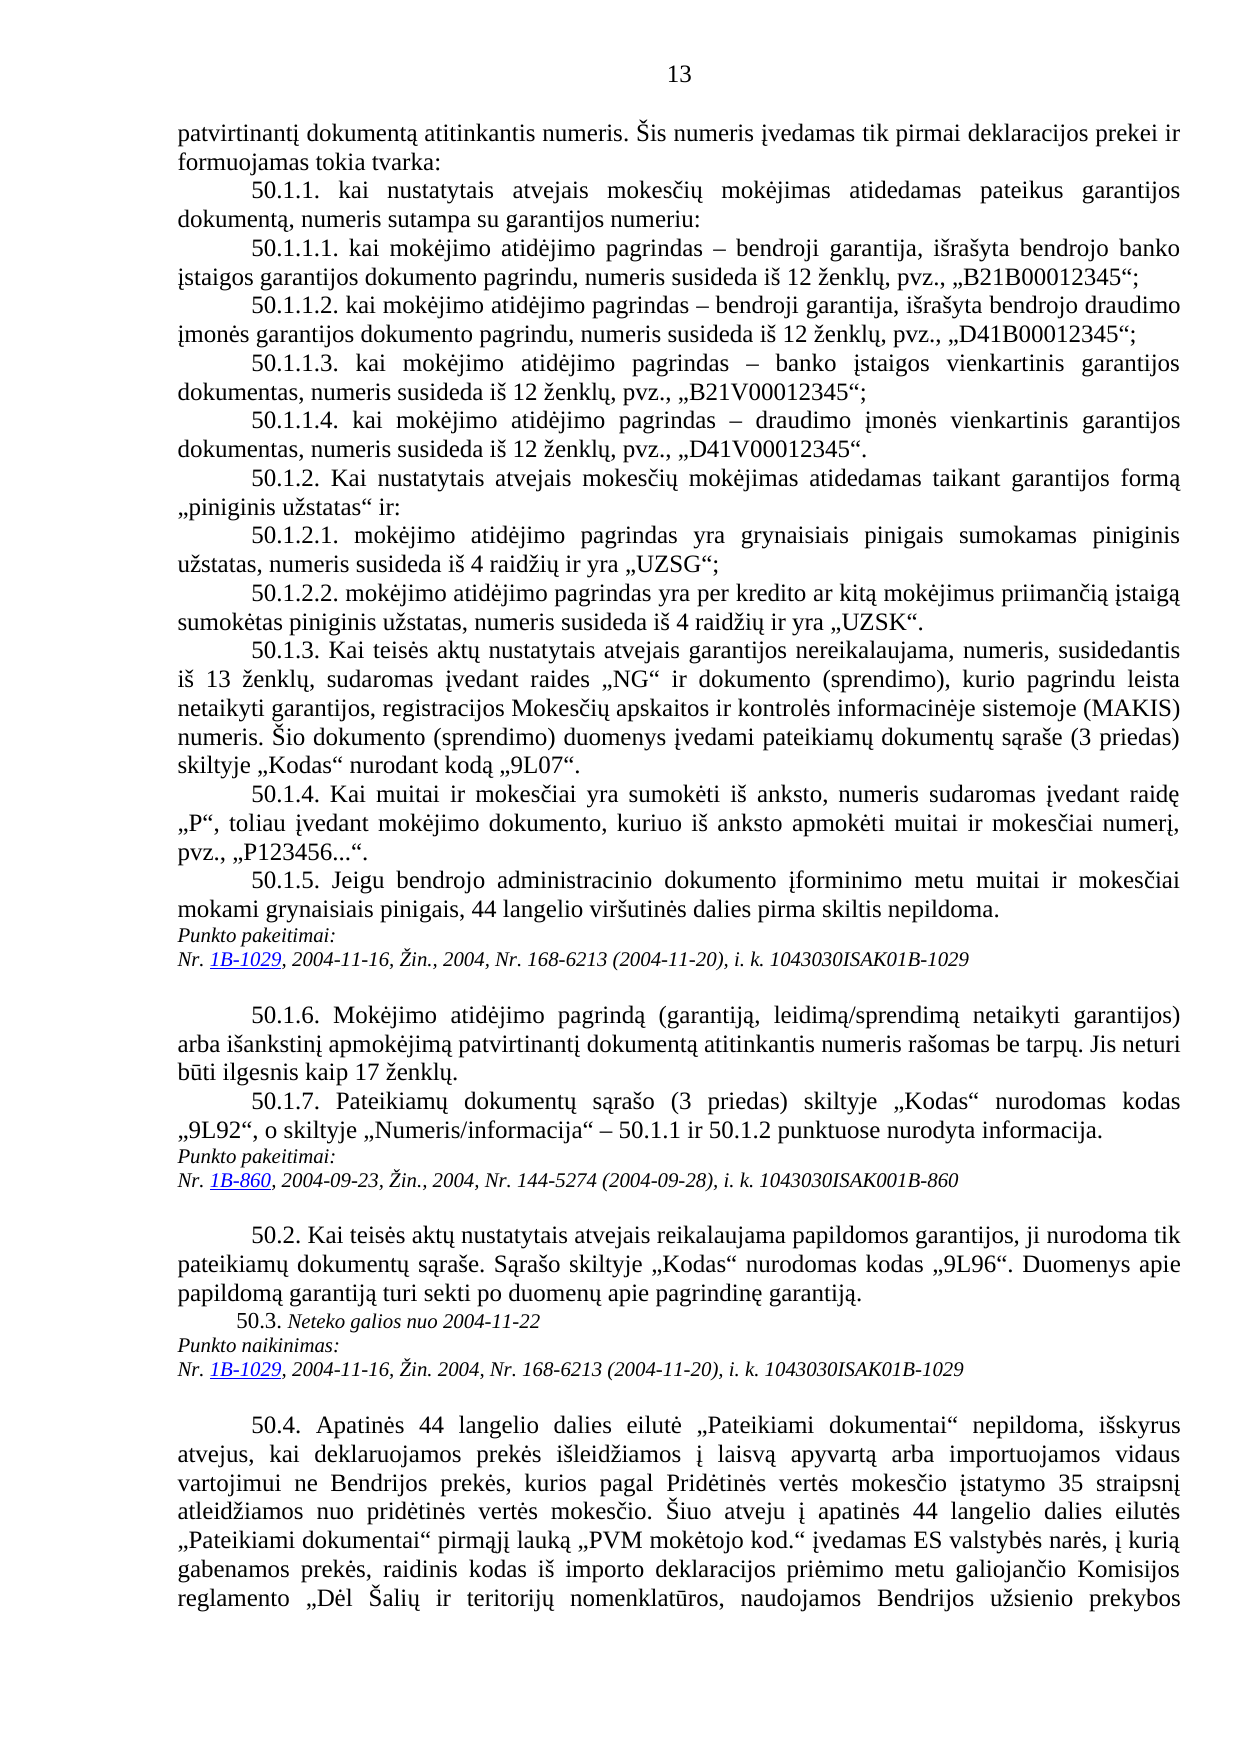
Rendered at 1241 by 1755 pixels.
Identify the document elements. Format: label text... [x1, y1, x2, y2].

text 50.3. Neteko galios nuo 2004-11-22 [177, 1307, 1181, 1333]
text patvirtinantį dokumentą atitinkantis numeris. Šis numeris įvedamas tik pirmai deklaracijos prekei ir formuojamas tokia tvarka: [177, 118, 1181, 176]
text 50.1.5. Jeigu bendrojo administracinio dokumento įforminimo metu muitai ir mokesčiai mokami grynaisiais pinigais, 44 langelio viršutinės dalies pirma skiltis nepildoma. [177, 866, 1181, 923]
text 50.4. Apatinės 44 langelio dalies eilutė „Pateikiami dokumentai“ nepildoma, išskyrus atvejus, kai deklaruojamos prekės išleidžiamos į laisvą apyvartą arba importuojamos vidaus vartojimui ne Bendrijos prekės, kurios pagal Pridėtinės vertės mokesčio įstatymo 35 straipsnį atleidžiamos nuo pridėtinės vertės mokesčio. Šiuo atveju į apatinės 44 langelio dalies eilutės „Pateikiami dokumentai“ pirmąjį lauką „PVM mokėtojo kod.“ įvedamas ES valstybės narės, į kurią gabenamos prekės, raidinis kodas iš importo deklaracijos priėmimo metu galiojančio Komisijos reglamento „Dėl Šalių ir teritorijų nomenklatūros, naudojamos Bendrijos užsienio prekybos [177, 1410, 1181, 1611]
text Punkto naikinimas: [177, 1333, 1181, 1357]
text Nr. 1B-1029, 2004-11-16, Žin., 2004, Nr. 168-6213 (2004-11-20), i. k. 1043030ISAK01B-1029 [177, 947, 1181, 971]
text Nr. 1B-1029, 2004-11-16, Žin. 2004, Nr. 168-6213 (2004-11-20), i. k. 1043030ISAK01B-1029 [177, 1357, 1181, 1381]
text 50.1.1.4. kai mokėjimo atidėjimo pagrindas – draudimo įmonės vienkartinis garantijos dokumentas, numeris susideda iš 12 ženklų, pvz., „D41V00012345“. [177, 406, 1181, 463]
text 50.1.2. Kai nustatytais atvejais mokesčių mokėjimas atidedamas taikant garantijos formą „piniginis užstatas“ ir: [177, 463, 1181, 521]
text 50.1.3. Kai teisės aktų nustatytais atvejais garantijos nereikalaujama, numeris, susidedantis iš 13 ženklų, sudaromas įvedant raides „NG“ ir dokumento (sprendimo), kurio pagrindu leista netaikyti garantijos, registracijos Mokesčių apskaitos ir kontrolės informacinėje sistemoje (MAKIS) numeris. Šio dokumento (sprendimo) duomenys įvedami pateikiamų dokumentų sąraše (3 priedas) skiltyje „Kodas“ nurodant kodą „9L07“. [177, 636, 1181, 779]
text 50.1.1.2. kai mokėjimo atidėjimo pagrindas – bendroji garantija, išrašyta bendrojo draudimo įmonės garantijos dokumento pagrindu, numeris susideda iš 12 ženklų, pvz., „D41B00012345“; [177, 291, 1181, 348]
text Nr. 1B-860, 2004-09-23, Žin., 2004, Nr. 144-5274 (2004-09-28), i. k. 1043030ISAK001B-860 [177, 1168, 1181, 1192]
text 50.1.7. Pateikiamų dokumentų sąrašo (3 priedas) skiltyje „Kodas“ nurodomas kodas „9L92“, o skiltyje „Numeris/informacija“ – 50.1.1 ir 50.1.2 punktuose nurodyta informacija. [177, 1086, 1181, 1144]
text 50.1.6. Mokėjimo atidėjimo pagrindą (garantiją, leidimą/sprendimą netaikyti garantijos) arba išankstinį apmokėjimą patvirtinantį dokumentą atitinkantis numeris rašomas be tarpų. Jis neturi būti ilgesnis kaip 17 ženklų. [177, 1000, 1181, 1086]
text 50.2. Kai teisės aktų nustatytais atvejais reikalaujama papildomos garantijos, ji nurodoma tik pateikiamų dokumentų sąraše. Sąrašo skiltyje „Kodas“ nurodomas kodas „9L96“. Duomenys apie papildomą garantiją turi sekti po duomenų apie pagrindinę garantiją. [177, 1221, 1181, 1307]
text Punkto pakeitimai: [177, 1144, 1181, 1168]
text 50.1.1. kai nustatytais atvejais mokesčių mokėjimas atidedamas pateikus garantijos dokumentą, numeris sutampa su garantijos numeriu: [177, 176, 1181, 233]
text 50.1.4. Kai muitai ir mokesčiai yra sumokėti iš anksto, numeris sudaromas įvedant raidę „P“, toliau įvedant mokėjimo dokumento, kuriuo iš anksto apmokėti muitai ir mokesčiai numerį, pvz., „P123456...“. [177, 779, 1181, 866]
text Punkto pakeitimai: [177, 923, 1181, 947]
text 50.1.2.1. mokėjimo atidėjimo pagrindas yra grynaisiais pinigais sumokamas piniginis užstatas, numeris susideda iš 4 raidžių ir yra „UZSG“; [177, 521, 1181, 578]
text 50.1.1.1. kai mokėjimo atidėjimo pagrindas – bendroji garantija, išrašyta bendrojo banko įstaigos garantijos dokumento pagrindu, numeris susideda iš 12 ženklų, pvz., „B21B00012345“; [177, 233, 1181, 291]
text 50.1.2.2. mokėjimo atidėjimo pagrindas yra per kredito ar kitą mokėjimus priimančią įstaigą sumokėtas piniginis užstatas, numeris susideda iš 4 raidžių ir yra „UZSK“. [177, 578, 1181, 636]
text 50.1.1.3. kai mokėjimo atidėjimo pagrindas – banko įstaigos vienkartinis garantijos dokumentas, numeris susideda iš 12 ženklų, pvz., „B21V00012345“; [177, 348, 1181, 406]
